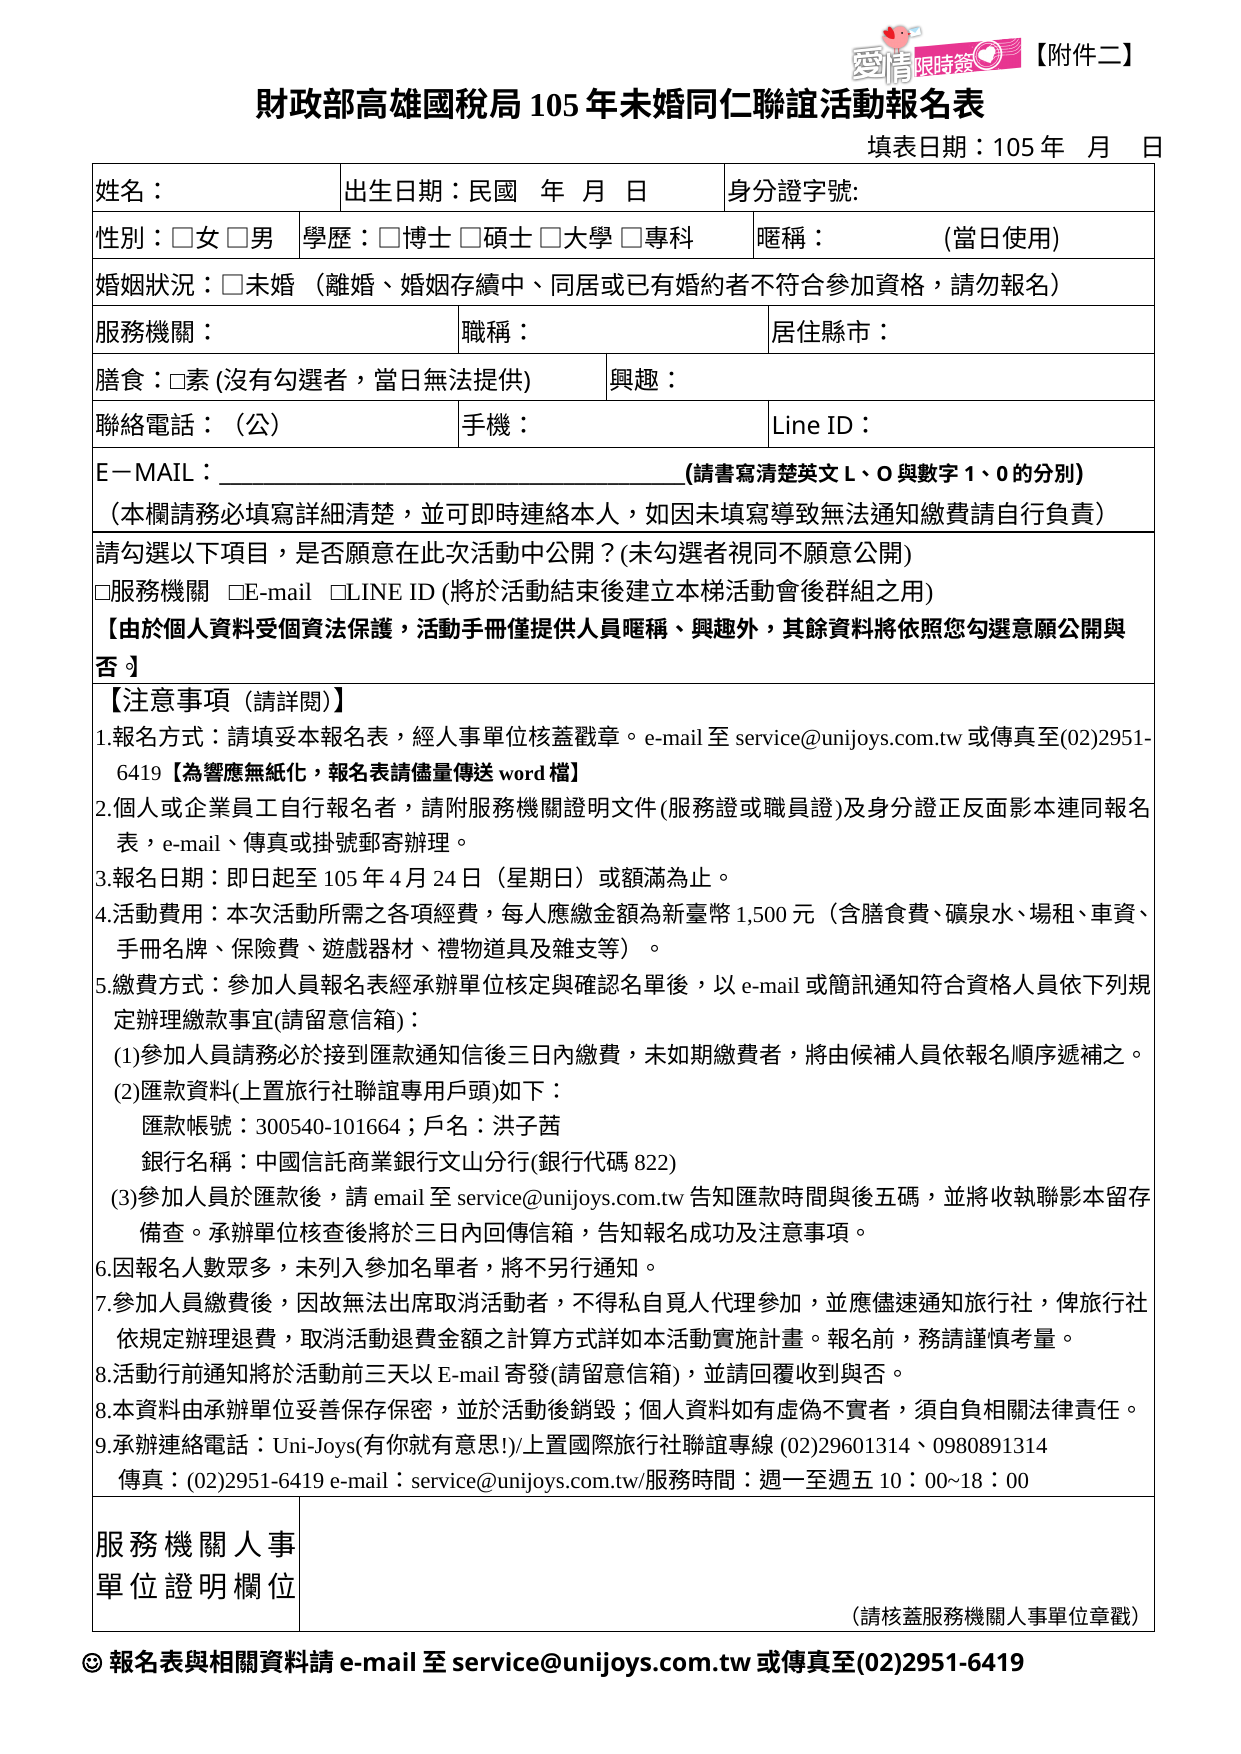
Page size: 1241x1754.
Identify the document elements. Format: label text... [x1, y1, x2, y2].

table_cell 膳食：□素 (沒有勾選者，當日無法提供) [93, 354, 606, 400]
table_cell 學歷：□博士 □碩士 □大學 □專科 [300, 212, 753, 258]
text 【附件二】 [1024, 44, 1145, 69]
table_cell 服務機關： [93, 306, 458, 352]
table_header 身分證字號: [725, 164, 1154, 211]
table_cell 聯絡電話：（公） [93, 401, 458, 447]
table_cell Line ID： [769, 401, 1154, 447]
table_cell 居住縣市： [769, 306, 1154, 352]
table_cell 服務機關人事單位證明欄位 [93, 1497, 299, 1631]
table_header 姓名： [93, 164, 340, 211]
table_cell 婚姻狀況：□未婚 （離婚、婚姻存續中、同居或已有婚約者不符合參加資格，請勿報名） [93, 259, 1154, 305]
text  報名表與相關資料請e-mail至service@unijoys.com.tw或傳真至(02)2951-6419 [75, 1632, 1165, 1682]
table_cell （請核蓋服務機關人事單位章戳） [300, 1497, 1154, 1631]
table_cell E－MAIL：__________________________________________(請書寫清楚英文L、O與數字1、0的分別) （本欄請務必填寫詳細清楚，並可即時連絡本人，如因未填寫導致無法通知繳費請自行負責） [93, 448, 1154, 531]
table_cell 請勾選以下項目，是否願意在此次活動中公開？(未勾選者視同不願意公開) □服務機關 □E-mail □LINE ID (將於活動結束後建立本梯活動會後群組之用) 【由於個人資料受個資法保護，活動手冊僅提供人員暱稱、興趣外，其餘資料將依照您勾選意願公開與否。】 [93, 533, 1154, 682]
table_cell 【注意事項（請詳閱）】 1.報名方式：請填妥本報名表，經人事單位核蓋戳章。e-mail至service@unijoys.com.tw或傳真至(02)2951-6419【為響應無紙化，報名表請儘量傳送word檔】 2.個人或企業員工自行報名者，請附服務機關證明文件(服務證或職員證)及身分證正反面影本連同報名表，e-mail、傳真或掛號郵寄辦理。 3.報名日期：即日起至105年4月24日（星期日）或額滿為止。 4.活動費用：本次活動所需之各項經費，每人應繳金額為新臺幣1,500 元（含膳食費、礦泉水、場租、車資、手冊名牌、保險費、遊戲器材、禮物道具及雜支等）。 5.繳費方式：參加人員報名表經承辦單位核定與確認名單後，以e-mail或簡訊通知符合資格人員依下列規定辦理繳款事宜(請留意信箱)： (1)參加人員請務必於接到匯款通知信後三日內繳費，未如期繳費者，將由候補人員依報名順序遞補之。 (2)匯款資料(上置旅行社聯誼專用戶頭)如下： 匯款帳號：300540-101664；戶名：洪子茜 銀行名稱：中國信託商業銀行文山分行(銀行代碼822) (3)參加人員於匯款後，請email至service@unijoys.com.tw告知匯款時間與後五碼，並將收執聯影本留存備查。承辦單位核查後將於三日內回傳信箱，告知報名成功及注意事項。 6.因報名人數眾多，未列入參加名單者，將不另行通知。 7.參加人員繳費後，因故無法出席取消活動者，不得私自覓人代理參加，並應儘速通知旅行社，俾旅行社依規定辦理退費，取消活動退費金額之計算方式詳如本活動實施計畫。報名前，務請謹慎考量。 8.活動行前通知將於活動前三天以E-mail寄發(請留意信箱)，並請回覆收到與否。 8.本資料由承辦單位妥善保存保密，並於活動後銷毀；個人資料如有虛偽不實者，須自負相關法律責任。 9.承辦連絡電話：Uni-Joys(有你就有意思!)/上置國際旅行社聯誼專線 (02)29601314、0980891314 傳真：(02)2951-6419 e-mail：service@unijoys.com.tw/服務時間：週一至週五10：00~18：00 [93, 684, 1154, 1496]
table_cell 暱稱： (當日使用) [754, 212, 1154, 258]
table_cell 興趣： [607, 354, 1154, 400]
table_cell 職稱： [459, 306, 768, 352]
table_header 出生日期：民國 年 月 日 [341, 164, 724, 211]
text 財政部高雄國稅局105年未婚同仁聯誼活動報名表 [75, 37, 1165, 127]
table_cell 性別：□女 □男 [93, 212, 299, 258]
text 填表日期：105年 月 日 [75, 127, 1165, 163]
table_cell 手機： [459, 401, 768, 447]
picture [850, 23, 1022, 87]
